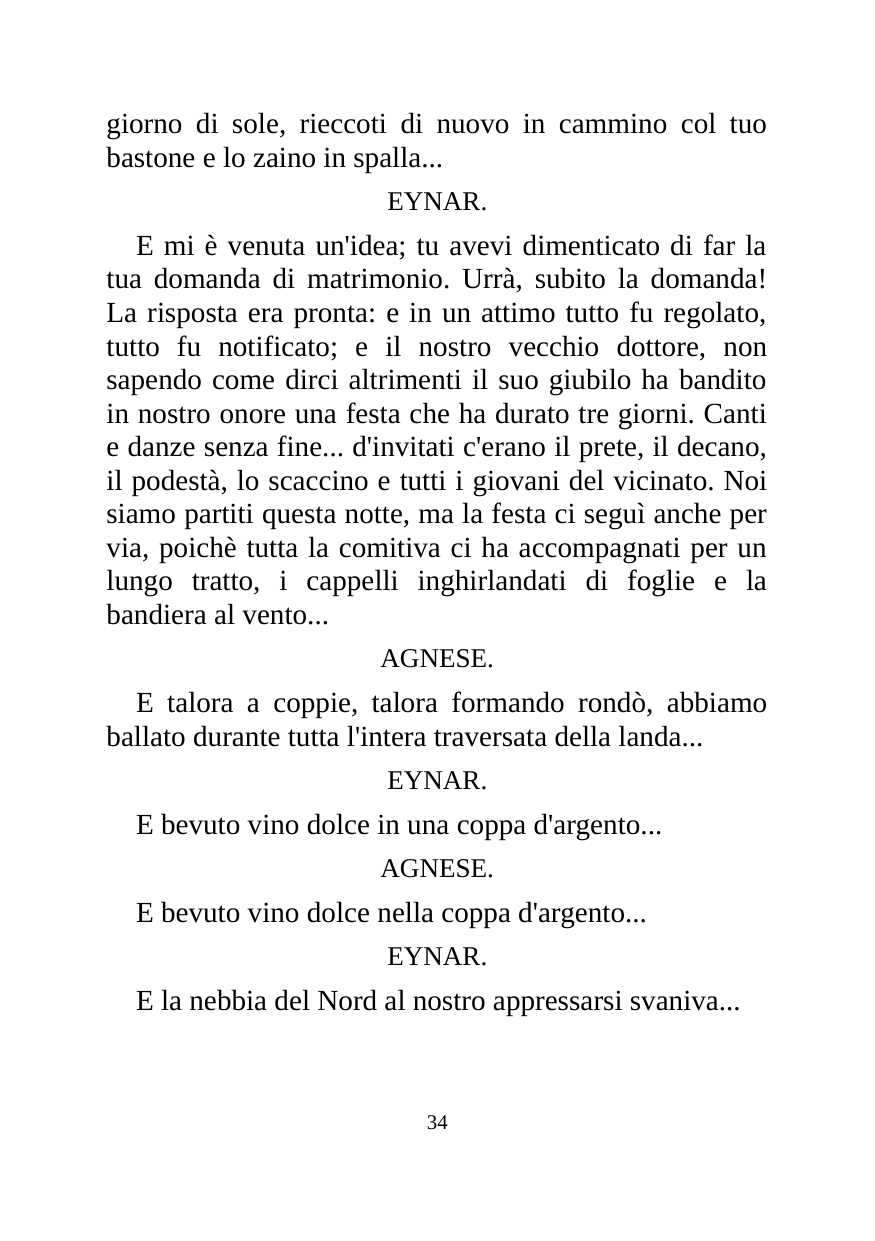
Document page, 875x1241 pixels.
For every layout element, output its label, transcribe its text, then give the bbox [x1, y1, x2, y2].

text E talora a coppie, talora formando rondò, abbiamo ballato durante tutta l'intera traversata della landa... [106, 685, 768, 752]
text E mi è venuta un'idea; tu avevi dimenticato di far la tua domanda di matrimonio. Urrà, subito la domanda! La risposta era pronta: e in un attimo tutto fu regolato, tutto fu notificato; e il nostro vecchio dottore, non sapendo come dirci altrimenti il suo giubilo ha bandito in nostro onore una festa che ha durato tre giorni. Canti e danze senza fine... d'invitati c'erano il prete, il decano, il podestà, lo scaccino e tutti i giovani del vicinato. Noi siamo partiti questa notte, ma la festa ci seguì anche per via, poichè tutta la comitiva ci ha accompagnati per un lungo tratto, i cappelli inghirlandati di foglie e la bandiera al vento... [106, 228, 768, 631]
text E bevuto vino dolce in una coppa d'argento... [106, 807, 768, 841]
text E la nebbia del Nord al nostro appressarsi svaniva... [106, 983, 768, 1017]
text EYNAR. [106, 764, 768, 795]
text giorno di sole, rieccoti di nuovo in cammino col tuo bastone e lo zaino in spalla... [106, 106, 768, 173]
text AGNESE. [106, 642, 768, 673]
text EYNAR. [106, 941, 768, 972]
text E bevuto vino dolce nella coppa d'argento... [106, 895, 768, 929]
text EYNAR. [106, 185, 768, 216]
text AGNESE. [106, 852, 768, 883]
